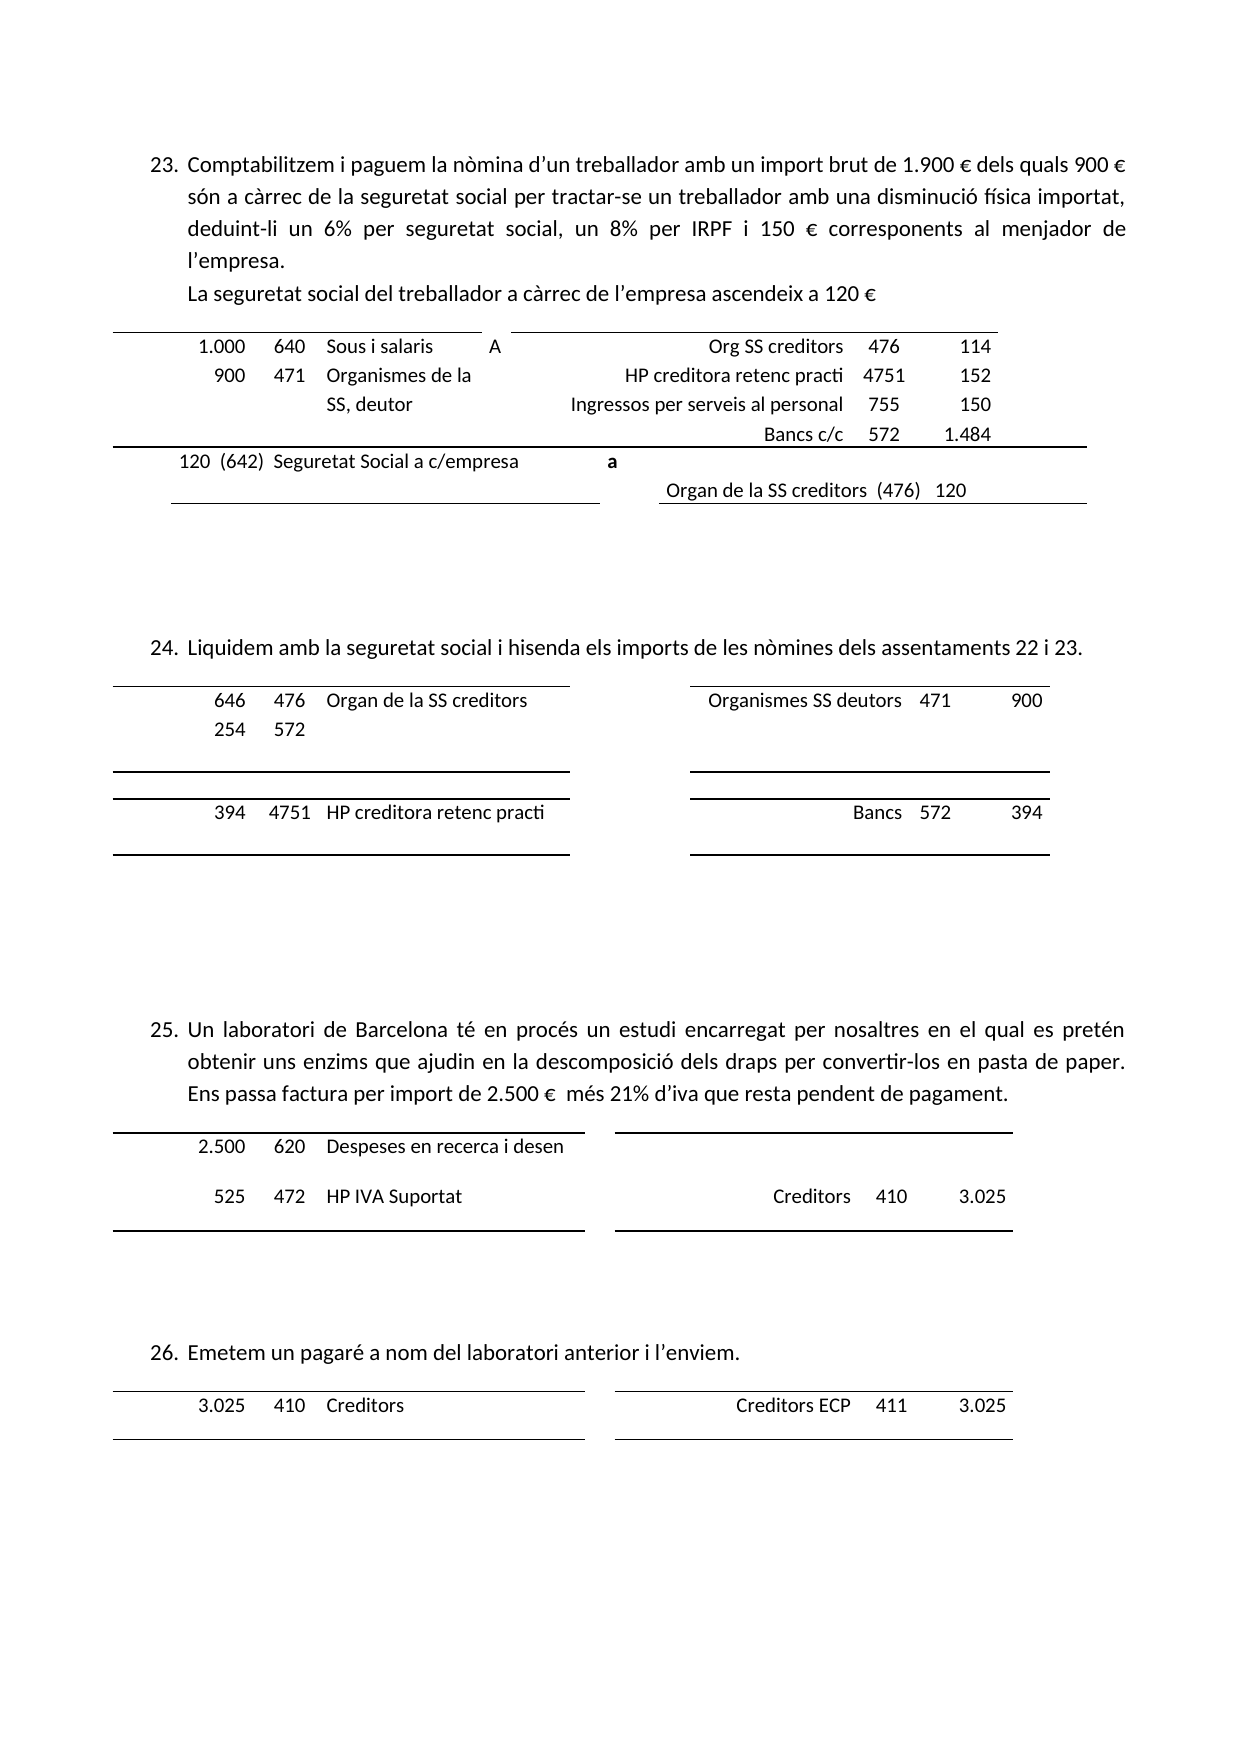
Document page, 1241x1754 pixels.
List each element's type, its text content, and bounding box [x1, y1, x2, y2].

table_header 620 472 [260, 1134, 319, 1230]
table_cell 572 [902, 800, 961, 854]
table_cell 120 (642) Seguretat Social a c/empresa [171, 448, 600, 502]
table_header [585, 1132, 614, 1230]
table_header Organ de la SS creditors [319, 687, 570, 771]
table_header 411 [851, 1392, 925, 1438]
list Comptabilitzem i paguem la nòmina d’un treballador amb un import brut de 1.900 € dels quals 900 € són a càrrec de la seguretat social per tractar-se un treballador amb una disminució física importat, deduint-li un 6% per seguretat social, un 8% per IRPF i 150 € corresponents al menjador de l’empresa. [150, 150, 1128, 274]
table_header [113, 1134, 172, 1230]
table_header 3.025 [172, 1392, 260, 1438]
table_header [570, 686, 690, 771]
table_cell 394 [171, 800, 260, 854]
table_header 640 471 [260, 333, 319, 446]
table_header Sous i salaris Organismes de la SS, deutor [319, 333, 482, 446]
table_header [998, 332, 1087, 446]
table_cell [319, 773, 570, 798]
table_header 646 254 [171, 687, 260, 771]
table_header Creditors ECP [615, 1392, 851, 1438]
table_header [113, 1392, 172, 1438]
table_header 476 572 [260, 687, 319, 771]
table_header Despeses en recerca i desen HP IVA Suportat [319, 1134, 585, 1230]
table_header 3.025 [925, 1134, 1013, 1230]
table_cell [113, 448, 171, 502]
table_header Creditors [319, 1392, 585, 1438]
table_header [585, 1391, 614, 1438]
table_header A [482, 332, 511, 446]
table_header [113, 333, 171, 446]
table_header 3.025 [925, 1392, 1013, 1438]
list Liquidem amb la seguretat social i hisenda els imports de les nòmines dels assentaments 22 i 23. [150, 633, 1128, 661]
list Emetem un pagaré a nom del laboratori anterior i l’enviem. [150, 1338, 1128, 1366]
table_cell [570, 771, 690, 798]
table_header 476 4751 755 572 [851, 333, 910, 446]
table_header Org SS creditors HP creditora retenc practi Ingressos per serveis al personal Bancs c/c [511, 333, 851, 446]
table_header 114 152 150 1.484 [910, 333, 998, 446]
table_cell [961, 773, 1050, 798]
table_cell [260, 773, 319, 798]
table_cell a [600, 448, 659, 502]
table_cell Organ de la SS creditors (476) 120 [659, 448, 1087, 502]
table_cell 394 [961, 800, 1050, 854]
table_cell [690, 773, 902, 798]
table_cell Bancs [690, 800, 902, 854]
table_cell 4751 [260, 800, 319, 854]
list La seguretat social del treballador a càrrec de l’empresa ascendeix a 120 € [187, 279, 1128, 307]
table_cell [113, 773, 171, 798]
table_cell [570, 798, 690, 854]
table_cell [902, 773, 961, 798]
table_header 1.000 900 [171, 333, 260, 446]
table_header 410 [851, 1134, 925, 1230]
list Un laboratori de Barcelona té en procés un estudi encarregat per nosaltres en el qual es pretén obtenir uns enzims que ajudin en la descomposició dels draps per convertir-los en pasta de paper. Ens passa factura per import de 2.500 € més 21% d’iva que resta pendent de pagament. [150, 1015, 1128, 1107]
table_header 900 [961, 687, 1050, 771]
table_header Creditors [615, 1134, 851, 1230]
table_cell [113, 800, 171, 854]
table_cell HP creditora retenc practi [319, 800, 570, 854]
table_header 410 [260, 1392, 319, 1438]
table_header Organismes SS deutors [690, 687, 902, 771]
table_header 2.500 525 [172, 1134, 260, 1230]
table_header [113, 687, 171, 771]
table_header 471 [902, 687, 961, 771]
table_cell [171, 773, 260, 798]
